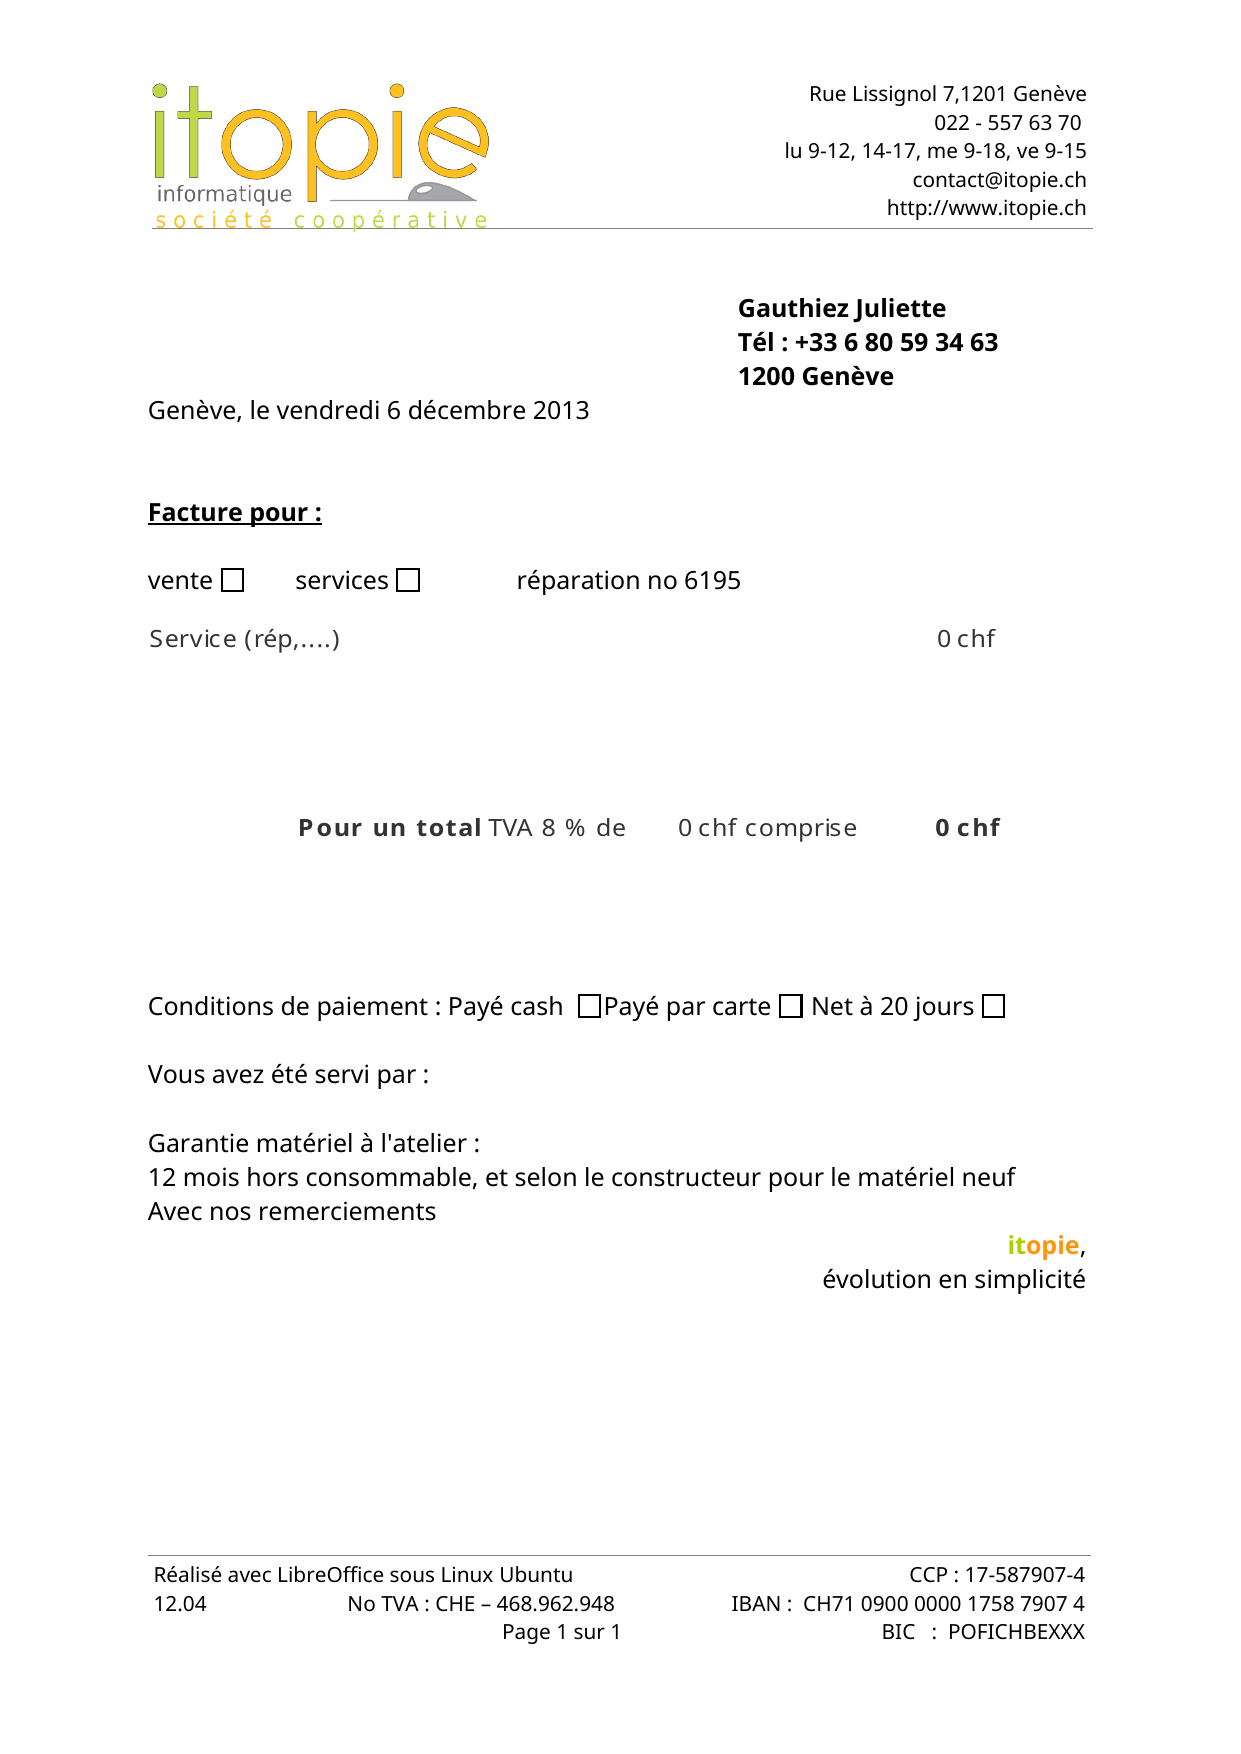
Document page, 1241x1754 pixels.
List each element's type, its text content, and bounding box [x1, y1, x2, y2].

text Genève, le vendredi 6 décembre 2013 [148, 392, 1093, 427]
text Conditions de paiement : Payé cash Payé par carte Net à 20 jours [148, 989, 1093, 1023]
text itopie, [148, 1227, 1093, 1262]
text Garantie matériel à l'atelier : [148, 1125, 1093, 1159]
text 12 mois hors consommable, et selon le constructeur pour le matériel neuf [148, 1159, 1093, 1193]
text 1200 Genève [148, 358, 1093, 392]
text Gauthiez Juliette [148, 290, 1093, 324]
picture [138, 72, 500, 244]
text Tél : +33 6 80 59 34 63 [148, 324, 1093, 358]
text évolution en simplicité [148, 1262, 1093, 1296]
text Facture pour : [148, 495, 1093, 529]
text vente services réparation no 6195 [148, 563, 1093, 597]
text Avec nos remerciements [148, 1193, 1093, 1227]
text Vous avez été servi par : [148, 1057, 1093, 1091]
